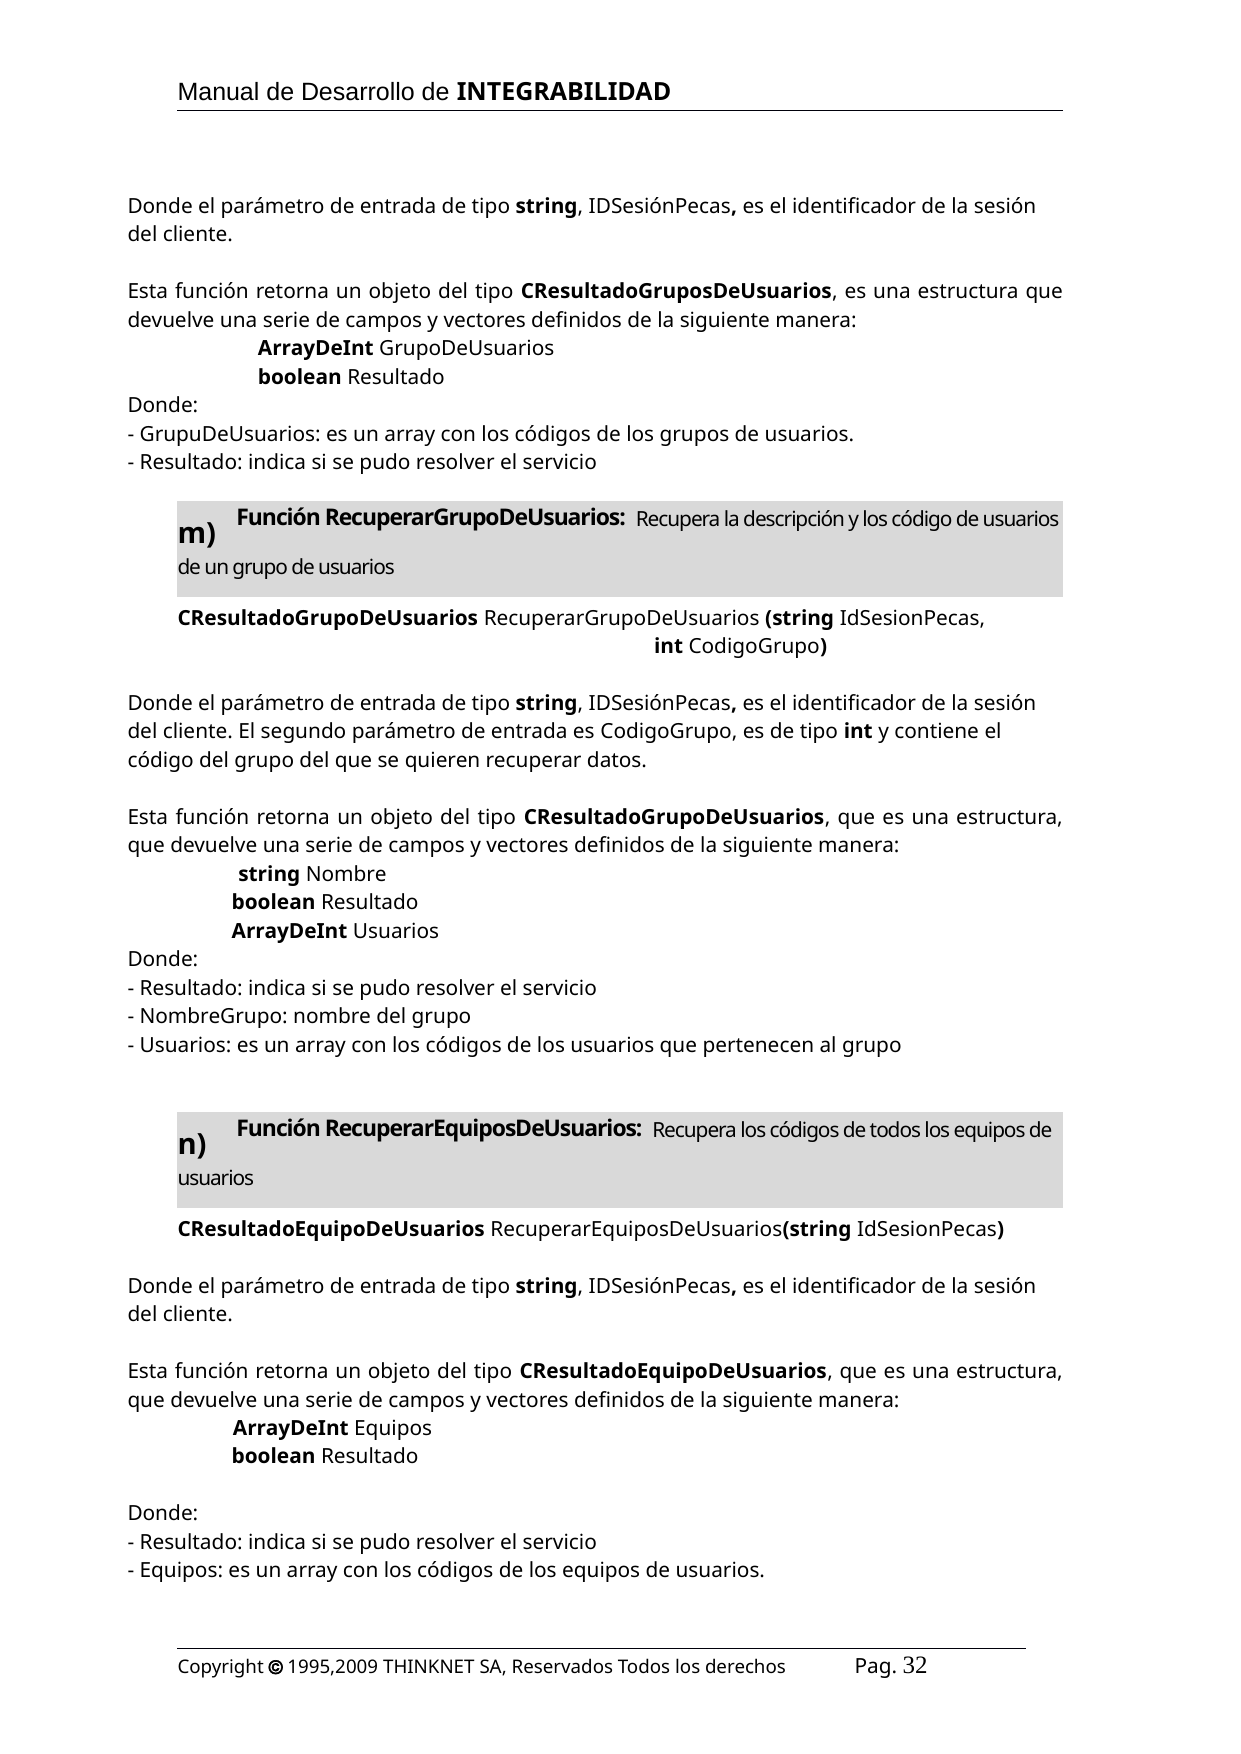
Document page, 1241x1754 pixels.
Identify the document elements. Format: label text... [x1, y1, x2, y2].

text Donde el parámetro de entrada de tipo string, IDSesiónPecas, es el identificador de la sesión del cliente. [127, 1271, 1063, 1328]
text ArrayDeInt Equipos [227, 1413, 1063, 1442]
text boolean Resultado [252, 362, 1063, 390]
text - GrupuDeUsuarios: es un array con los códigos de los grupos de usuarios. [127, 419, 1063, 447]
subtitle Función RecuperarGrupoDeUsuarios: Recupera la descripción y los código de usuarios de un grupo de usuarios [177, 501, 1063, 597]
text Donde: [127, 1498, 1063, 1527]
subtitle Función RecuperarEquiposDeUsuarios: Recupera los códigos de todos los equipos de usuarios [177, 1112, 1063, 1208]
text - Resultado: indica si se pudo resolver el servicio [127, 447, 1063, 476]
text - Equipos: es un array con los códigos de los equipos de usuarios. [127, 1555, 1063, 1584]
text int CodigoGrupo) [177, 631, 1063, 660]
text - Resultado: indica si se pudo resolver el servicio [127, 1527, 1063, 1555]
text string Nombre [227, 859, 1063, 887]
text - Usuarios: es un array con los códigos de los usuarios que pertenecen al grupo [127, 1030, 1063, 1058]
text - NombreGrupo: nombre del grupo [127, 1001, 1063, 1030]
text Donde el parámetro de entrada de tipo string, IDSesiónPecas, es el identificador de la sesión del cliente. El segundo parámetro de entrada es CodigoGrupo, es de tipo int y contiene el código del grupo del que se quieren recuperar datos. [127, 688, 1063, 773]
text CResultadoEquipoDeUsuarios RecuperarEquiposDeUsuarios(string IdSesionPecas) [177, 1214, 1063, 1242]
text Esta función retorna un objeto del tipo CResultadoGruposDeUsuarios, es una estructura que devuelve una serie de campos y vectores definidos de la siguiente manera: [127, 276, 1063, 333]
text boolean Resultado [177, 1442, 1063, 1470]
text Esta función retorna un objeto del tipo CResultadoGrupoDeUsuarios, que es una estructura, que devuelve una serie de campos y vectores definidos de la siguiente manera: [127, 802, 1063, 859]
text Donde: [127, 944, 1063, 973]
text Donde: [127, 390, 1063, 419]
text boolean Resultado [177, 887, 1063, 916]
text - Resultado: indica si se pudo resolver el servicio [127, 973, 1063, 1001]
text CResultadoGrupoDeUsuarios RecuperarGrupoDeUsuarios (string IdSesionPecas, [177, 603, 1063, 631]
text Esta función retorna un objeto del tipo CResultadoEquipoDeUsuarios, que es una estructura, que devuelve una serie de campos y vectores definidos de la siguiente manera: [127, 1356, 1063, 1413]
text Donde el parámetro de entrada de tipo string, IDSesiónPecas, es el identificador de la sesión del cliente. [127, 191, 1063, 248]
text ArrayDeInt GrupoDeUsuarios [252, 333, 1063, 362]
text ArrayDeInt Usuarios [177, 916, 1063, 944]
